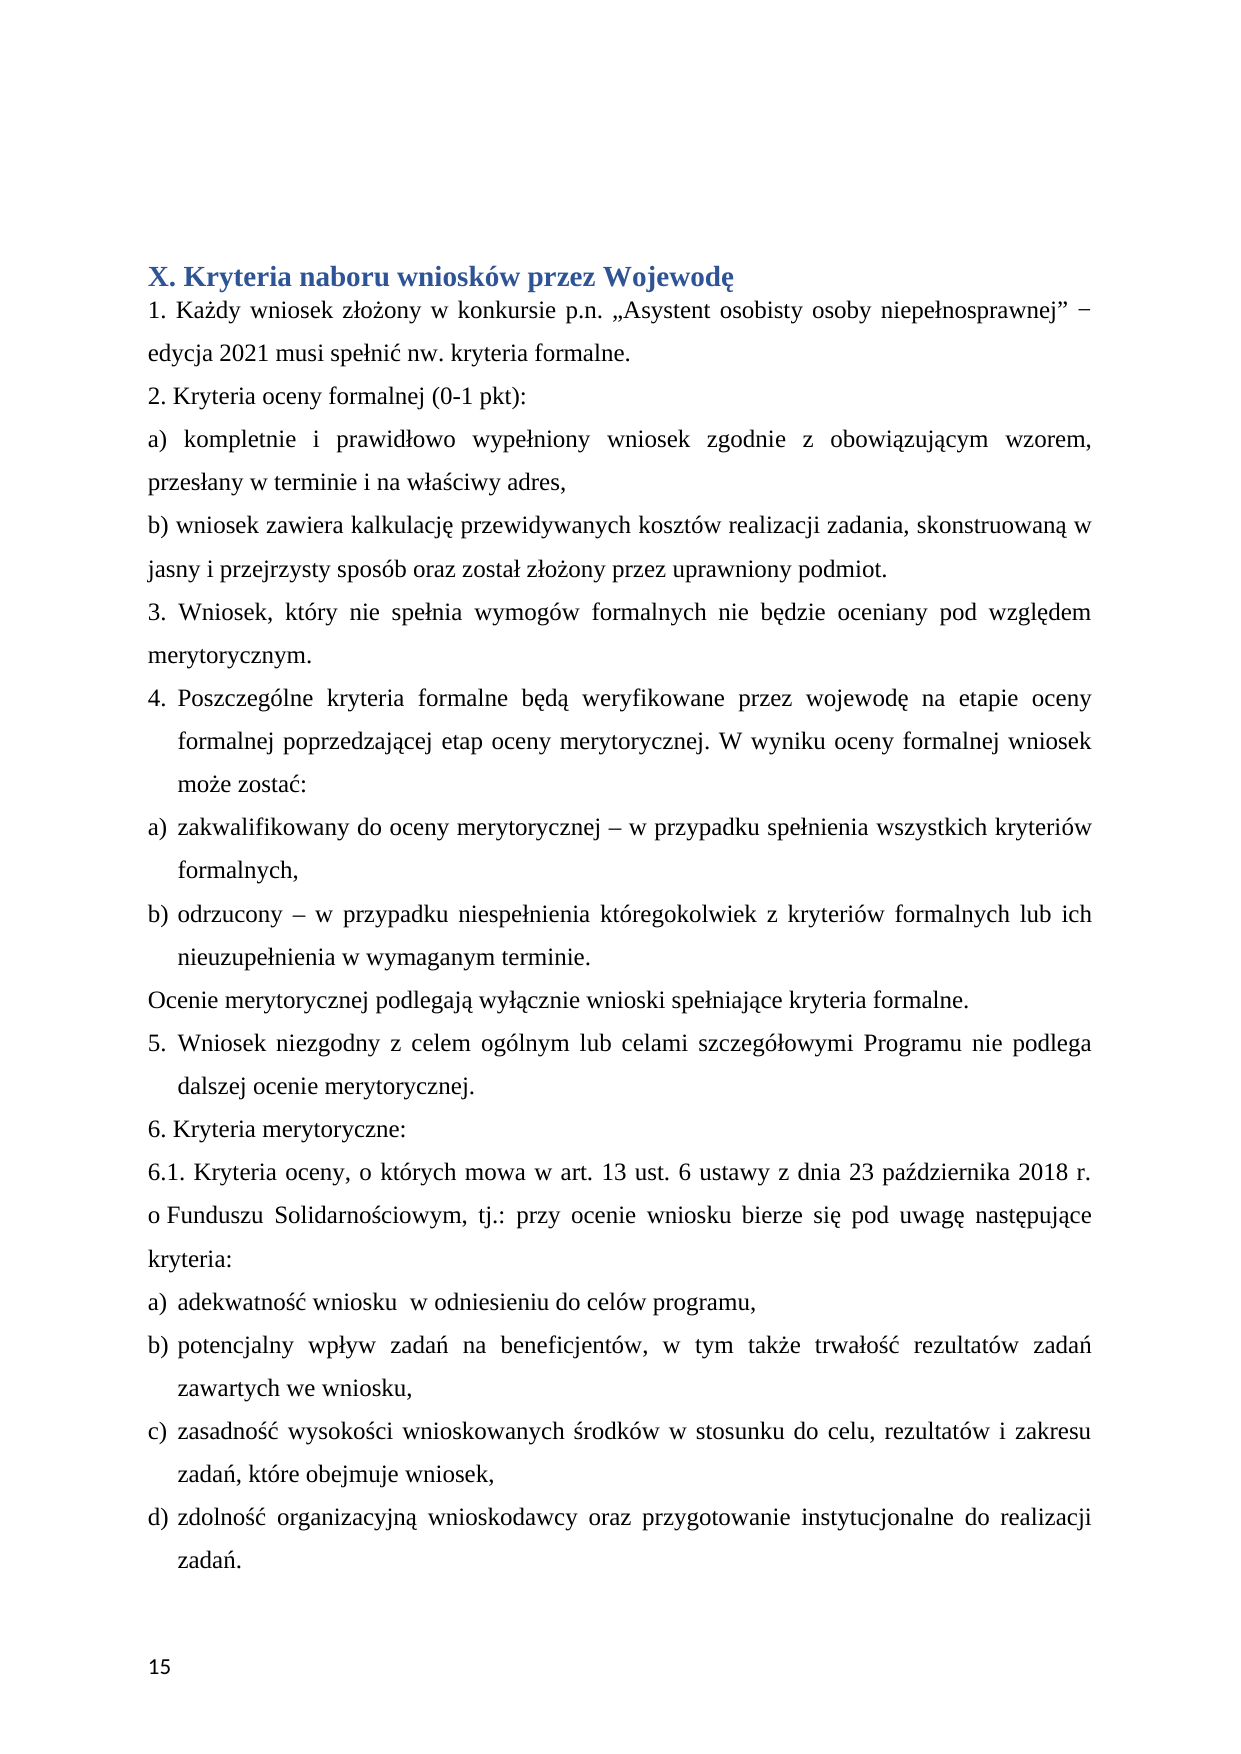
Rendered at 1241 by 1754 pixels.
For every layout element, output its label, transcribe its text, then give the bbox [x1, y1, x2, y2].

subtitle X. Kryteria naboru wniosków przez Wojewodę [148, 259, 1093, 292]
list zasadność wysokości wnioskowanych środków w stosunku do celu, rezultatów i zakresu zadań, które obejmuje wniosek, [148, 1416, 1093, 1488]
list Wniosek niezgodny z celem ogólnym lub celami szczegółowymi Programu nie podlega dalszej ocenie merytorycznej. [148, 1028, 1093, 1100]
text 3. Wniosek, który nie spełnia wymogów formalnych nie będzie oceniany pod względem merytorycznym. [148, 597, 1093, 669]
list odrzucony – w przypadku niespełnienia któregokolwiek z kryteriów formalnych lub ich nieuzupełnienia w wymaganym terminie. [148, 899, 1093, 971]
text 1. Każdy wniosek złożony w konkursie p.n. „Asystent osobisty osoby niepełnosprawnej” − edycja 2021 musi spełnić nw. kryteria formalne. [148, 295, 1093, 367]
list potencjalny wpływ zadań na beneficjentów, w tym także trwałość rezultatów zadań zawartych we wniosku, [148, 1330, 1093, 1402]
text 2. Kryteria oceny formalnej (0-1 pkt): [148, 381, 1093, 410]
list zdolność organizacyjną wnioskodawcy oraz przygotowanie instytucjonalne do realizacji zadań. [148, 1502, 1093, 1574]
text 6. Kryteria merytoryczne: [148, 1114, 1093, 1143]
list Poszczególne kryteria formalne będą weryfikowane przez wojewodę na etapie oceny formalnej poprzedzającej etap oceny merytorycznej. W wyniku oceny formalnej wniosek może zostać: [148, 683, 1093, 798]
text 6.1. Kryteria oceny, o których mowa w art. 13 ust. 6 ustawy z dnia 23 października 2018 r. o Funduszu Solidarnościowym, tj.: przy ocenie wniosku bierze się pod uwagę następujące kryteria: [148, 1157, 1093, 1272]
text b) wniosek zawiera kalkulację przewidywanych kosztów realizacji zadania, skonstruowaną w jasny i przejrzysty sposób oraz został złożony przez uprawniony podmiot. [148, 511, 1093, 582]
text Ocenie merytorycznej podlegają wyłącznie wnioski spełniające kryteria formalne. [148, 985, 1093, 1014]
list adekwatność wniosku w odniesieniu do celów programu, [148, 1287, 1093, 1316]
text a) kompletnie i prawidłowo wypełniony wniosek zgodnie z obowiązującym wzorem, przesłany w terminie i na właściwy adres, [148, 424, 1093, 496]
list zakwalifikowany do oceny merytorycznej – w przypadku spełnienia wszystkich kryteriów formalnych, [148, 812, 1093, 884]
